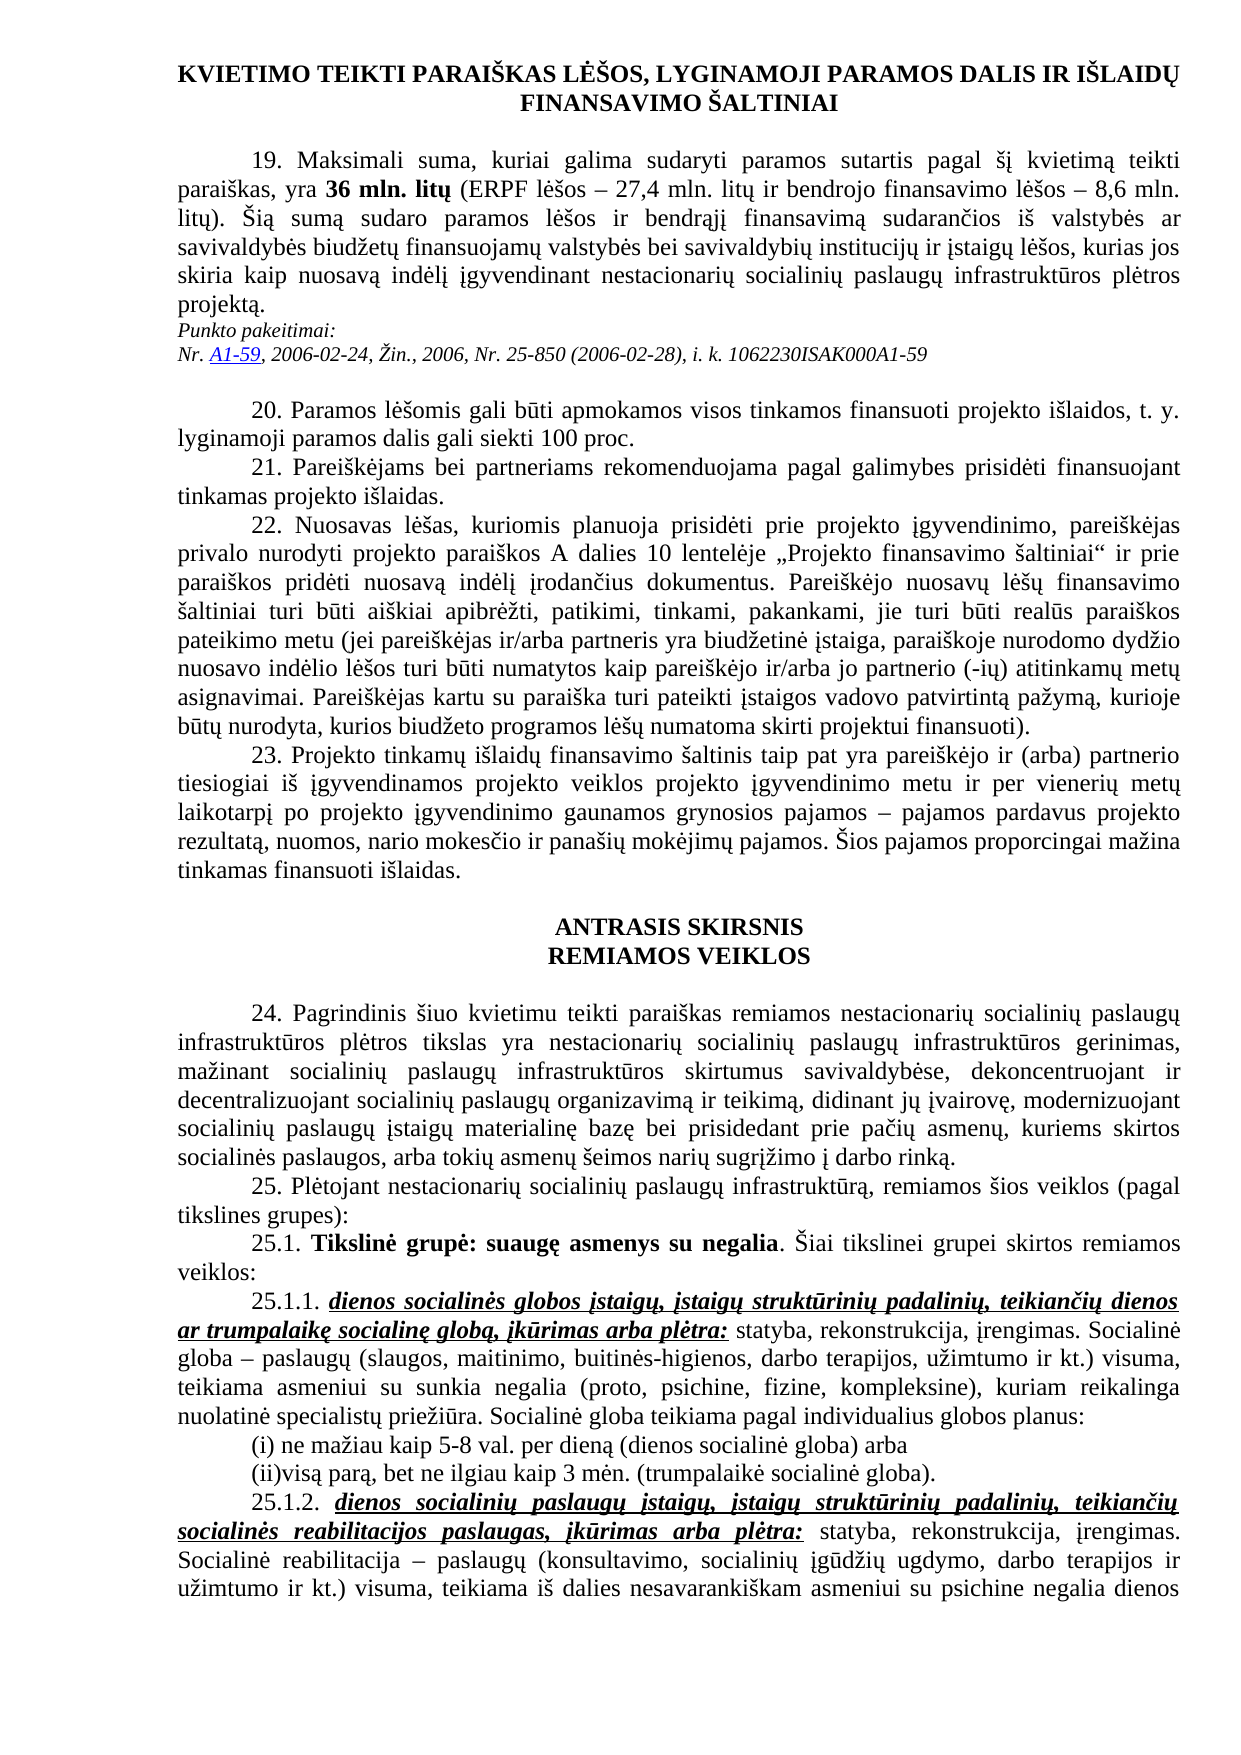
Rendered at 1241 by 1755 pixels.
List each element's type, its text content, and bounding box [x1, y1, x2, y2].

text (i) ne mažiau kaip 5-8 val. per dieną (dienos socialinė globa) arba [177, 1430, 1181, 1458]
text 25.1. Tikslinė grupė: suaugę asmenys su negalia. Šiai tikslinei grupei skirtos remiamos veiklos: [177, 1228, 1181, 1286]
text 21. Pareiškėjams bei partneriams rekomenduojama pagal galimybes prisidėti finansuojant tinkamas projekto išlaidas. [177, 452, 1181, 510]
text Nr. A1-59, 2006-02-24, Žin., 2006, Nr. 25-850 (2006-02-28), i. k. 1062230ISAK000A1-59 [177, 342, 1181, 366]
text 22. Nuosavas lėšas, kuriomis planuoja prisidėti prie projekto įgyvendinimo, pareiškėjas privalo nurodyti projekto paraiškos A dalies 10 lentelėje „Projekto finansavimo šaltiniai“ ir prie paraiškos pridėti nuosavą indėlį įrodančius dokumentus. Pareiškėjo nuosavų lėšų finansavimo šaltiniai turi būti aiškiai apibrėžti, patikimi, tinkami, pakankami, jie turi būti realūs paraiškos pateikimo metu (jei pareiškėjas ir/arba partneris yra biudžetinė įstaiga, paraiškoje nurodomo dydžio nuosavo indėlio lėšos turi būti numatytos kaip pareiškėjo ir/arba jo partnerio (-ių) atitinkamų metų asignavimai. Pareiškėjas kartu su paraiška turi pateikti įstaigos vadovo patvirtintą pažymą, kurioje būtų nurodyta, kurios biudžeto programos lėšų numatoma skirti projektui finansuoti). [177, 510, 1181, 740]
text 23. Projekto tinkamų išlaidų finansavimo šaltinis taip pat yra pareiškėjo ir (arba) partnerio tiesiogiai iš įgyvendinamos projekto veiklos projekto įgyvendinimo metu ir per vienerių metų laikotarpį po projekto įgyvendinimo gaunamos grynosios pajamos – pajamos pardavus projekto rezultatą, nuomos, nario mokesčio ir panašių mokėjimų pajamos. Šios pajamos proporcingai mažina tinkamas finansuoti išlaidas. [177, 740, 1181, 883]
text Punkto pakeitimai: [177, 318, 1181, 342]
text 19. Maksimali suma, kuriai galima sudaryti paramos sutartis pagal šį kvietimą teikti paraiškas, yra 36 mln. litų (ERPF lėšos – 27,4 mln. litų ir bendrojo finansavimo lėšos – 8,6 mln. litų). Šią sumą sudaro paramos lėšos ir bendrąjį finansavimą sudarančios iš valstybės ar savivaldybės biudžetų finansuojamų valstybės bei savivaldybių institucijų ir įstaigų lėšos, kurias jos skiria kaip nuosavą indėlį įgyvendinant nestacionarių socialinių paslaugų infrastruktūros plėtros projektą. [177, 145, 1181, 318]
text 25. Plėtojant nestacionarių socialinių paslaugų infrastruktūrą, remiamos šios veiklos (pagal tikslines grupes): [177, 1171, 1181, 1228]
text (ii)visą parą, bet ne ilgiau kaip 3 mėn. (trumpalaikė socialinė globa). [177, 1458, 1181, 1487]
text 24. Pagrindinis šiuo kvietimu teikti paraiškas remiamos nestacionarių socialinių paslaugų infrastruktūros plėtros tikslas yra nestacionarių socialinių paslaugų infrastruktūros gerinimas, mažinant socialinių paslaugų infrastruktūros skirtumus savivaldybėse, dekoncentruojant ir decentralizuojant socialinių paslaugų organizavimą ir teikimą, didinant jų įvairovę, modernizuojant socialinių paslaugų įstaigų materialinę bazę bei prisidedant prie pačių asmenų, kuriems skirtos socialinės paslaugos, arba tokių asmenų šeimos narių sugrįžimo į darbo rinką. [177, 998, 1181, 1171]
text REMIAMOS VEIKLOS [177, 941, 1181, 970]
text ANTRASIS SKIRSNIS [177, 912, 1181, 941]
text KVIETIMO TEIKTI PARAIŠKAS LĖŠOS, LYGINAMOJI PARAMOS DALIS IR IŠLAIDŲ FINANSAVIMO ŠALTINIAI [177, 59, 1181, 117]
text 20. Paramos lėšomis gali būti apmokamos visos tinkamos finansuoti projekto išlaidos, t. y. lyginamoji paramos dalis gali siekti 100 proc. [177, 395, 1181, 452]
text 25.1.1. dienos socialinės globos įstaigų, įstaigų struktūrinių padalinių, teikiančių dienos ar trumpalaikę socialinę globą, įkūrimas arba plėtra: statyba, rekonstrukcija, įrengimas. Socialinė globa – paslaugų (slaugos, maitinimo, buitinės-higienos, darbo terapijos, užimtumo ir kt.) visuma, teikiama asmeniui su sunkia negalia (proto, psichine, fizine, kompleksine), kuriam reikalinga nuolatinė specialistų priežiūra. Socialinė globa teikiama pagal individualius globos planus: [177, 1286, 1181, 1430]
text 25.1.2. dienos socialinių paslaugų įstaigų, įstaigų struktūrinių padalinių, teikiančių socialinės reabilitacijos paslaugas, įkūrimas arba plėtra: statyba, rekonstrukcija, įrengimas. Socialinė reabilitacija – paslaugų (konsultavimo, socialinių įgūdžių ugdymo, darbo terapijos ir užimtumo ir kt.) visuma, teikiama iš dalies nesavarankiškam asmeniui su psichine negalia dienos [177, 1487, 1181, 1602]
